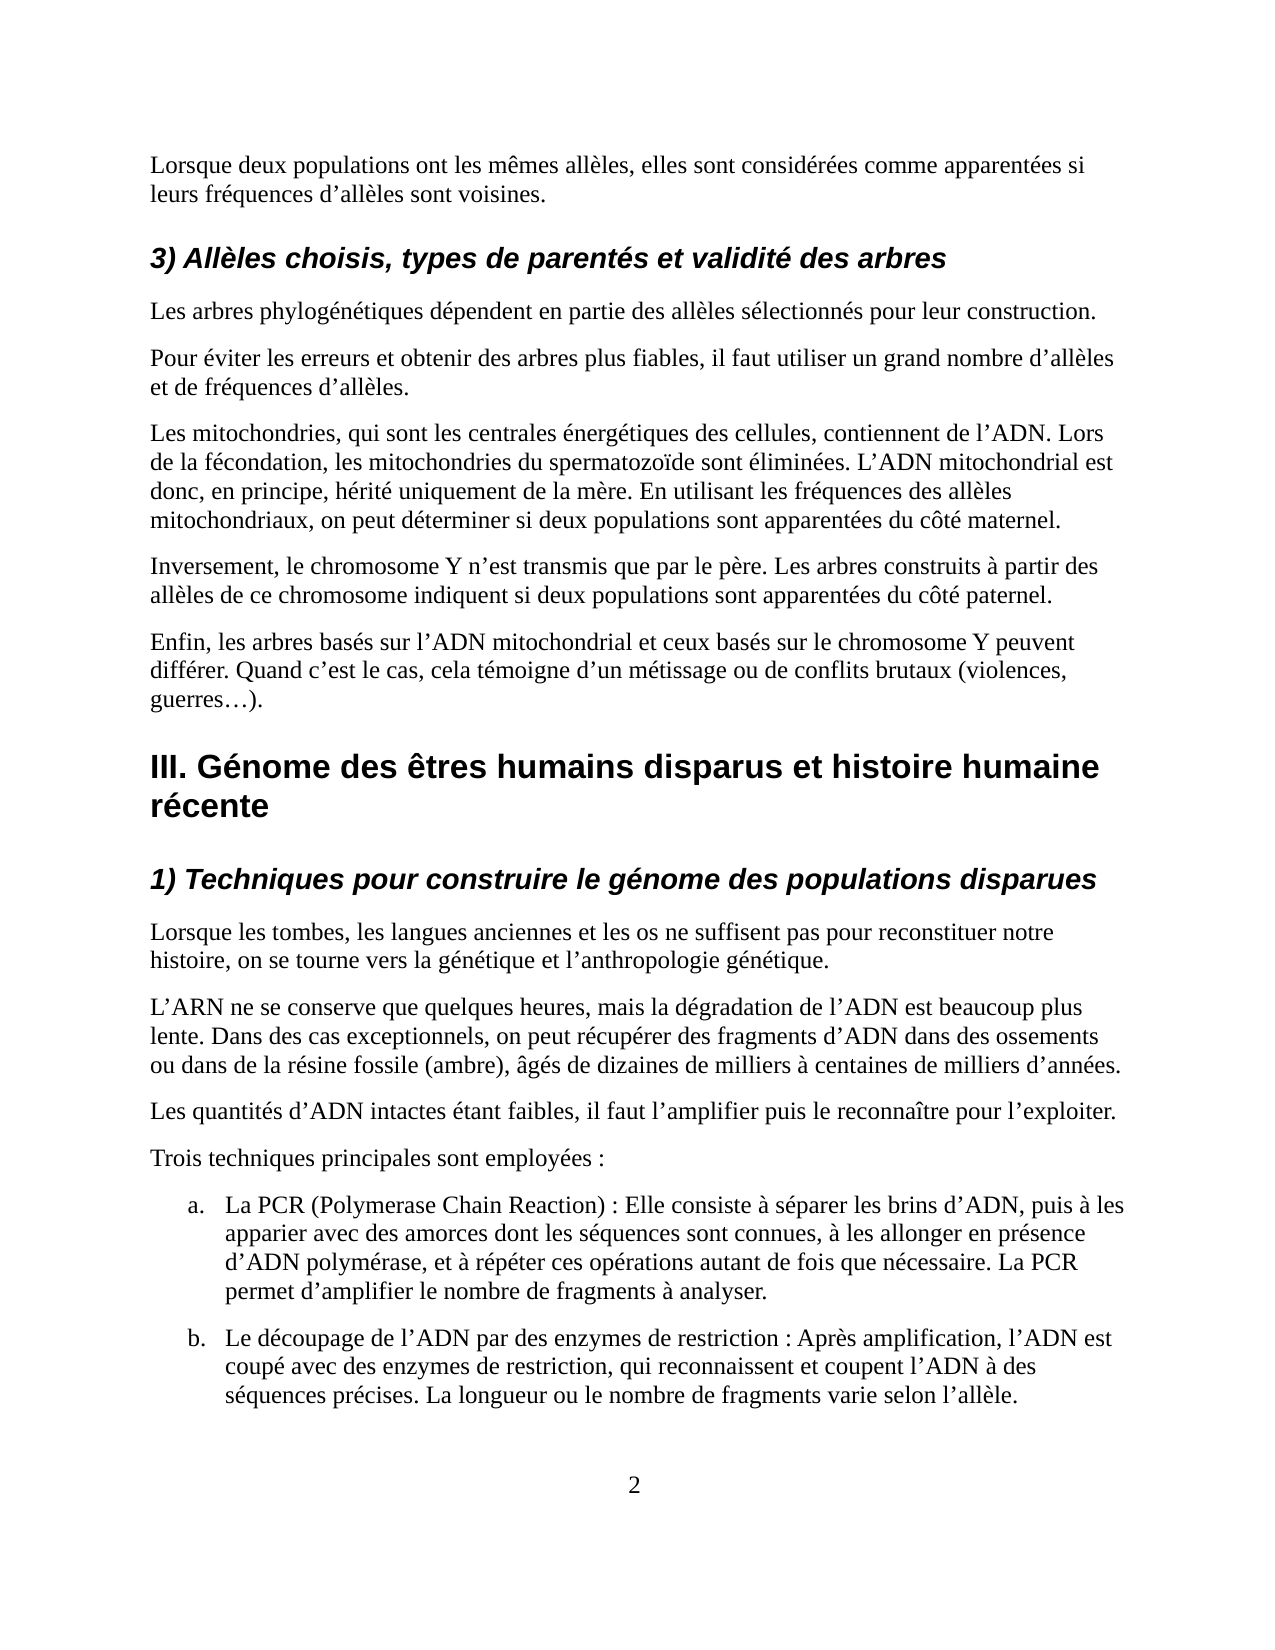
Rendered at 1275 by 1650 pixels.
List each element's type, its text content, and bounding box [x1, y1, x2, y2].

text L’ARN ne se conserve que quelques heures, mais la dégradation de l’ADN est beaucoup plus lente. Dans des cas exceptionnels, on peut récupérer des fragments d’ADN dans des ossements ou dans de la résine fossile (ambre), âgés de dizaines de milliers à centaines de milliers d’années. [150, 992, 1125, 1078]
text Lorsque deux populations ont les mêmes allèles, elles sont considérées comme apparentées si leurs fréquences d’allèles sont voisines. [150, 150, 1125, 207]
text Les mitochondries, qui sont les centrales énergétiques des cellules, contiennent de l’ADN. Lors de la fécondation, les mitochondries du spermatozoïde sont éliminées. L’ADN mitochondrial est donc, en principe, hérité uniquement de la mère. En utilisant les fréquences des allèles mitochondriaux, on peut déterminer si deux populations sont apparentées du côté maternel. [150, 418, 1125, 533]
text Pour éviter les erreurs et obtenir des arbres plus fiables, il faut utiliser un grand nombre d’allèles et de fréquences d’allèles. [150, 343, 1125, 401]
text Enfin, les arbres basés sur l’ADN mitochondrial et ceux basés sur le chromosome Y peuvent différer. Quand c’est le cas, cela témoigne d’un métissage ou de conflits brutaux (violences, guerres…). [150, 627, 1125, 713]
list La PCR (Polymerase Chain Reaction) : Elle consiste à séparer les brins d’ADN, puis à les apparier avec des amorces dont les séquences sont connues, à les allonger en présence d’ADN polymérase, et à répéter ces opérations autant de fois que nécessaire. La PCR permet d’amplifier le nombre de fragments à analyser. [187, 1190, 1125, 1305]
subtitle III. Génome des êtres humains disparus et histoire humaine récente [150, 747, 1125, 824]
text Trois techniques principales sont employées : [150, 1143, 1125, 1172]
text Les quantités d’ADN intactes étant faibles, il faut l’amplifier puis le reconnaître pour l’exploiter. [150, 1096, 1125, 1125]
subtitle 1) Techniques pour construire le génome des populations disparues [150, 862, 1125, 895]
text Lorsque les tombes, les langues anciennes et les os ne suffisent pas pour reconstituer notre histoire, on se tourne vers la génétique et l’anthropologie génétique. [150, 917, 1125, 974]
subtitle 3) Allèles choisis, types de parentés et validité des arbres [150, 241, 1125, 275]
text Les arbres phylogénétiques dépendent en partie des allèles sélectionnés pour leur construction. [150, 296, 1125, 325]
list Le découpage de l’ADN par des enzymes de restriction : Après amplification, l’ADN est coupé avec des enzymes de restriction, qui reconnaissent et coupent l’ADN à des séquences précises. La longueur ou le nombre de fragments varie selon l’allèle. [187, 1323, 1125, 1409]
text Inversement, le chromosome Y n’est transmis que par le père. Les arbres construits à partir des allèles de ce chromosome indiquent si deux populations sont apparentées du côté paternel. [150, 551, 1125, 609]
